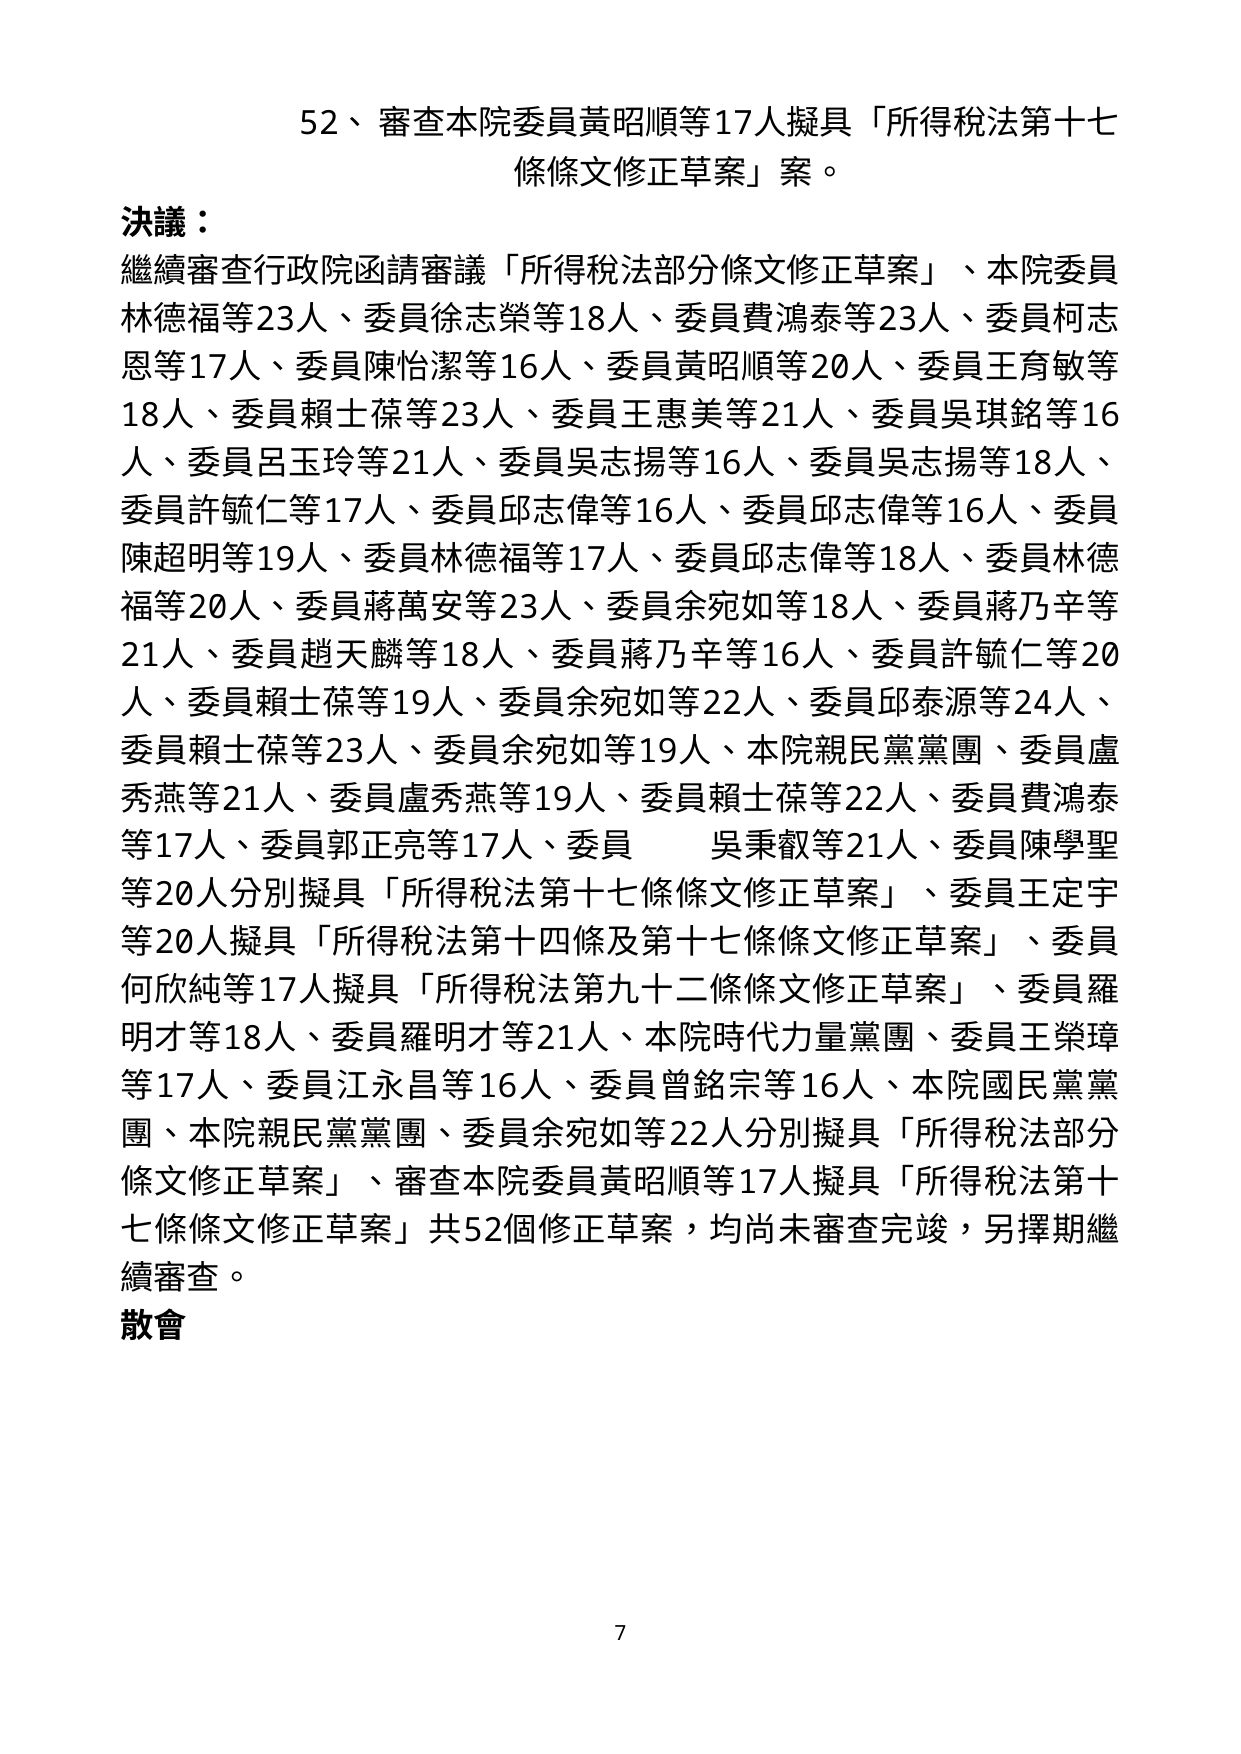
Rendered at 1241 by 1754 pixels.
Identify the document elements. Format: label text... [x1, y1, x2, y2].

list 審查本院委員黃昭順等17人擬具「所得稅法第十七條條文修正草案」案。 [299, 94, 1120, 194]
text 繼續審查行政院函請審議「所得稅法部分條文修正草案」、本院委員林德福等23人、委員徐志榮等18人、委員費鴻泰等23人、委員柯志恩等17人、委員陳怡潔等16人、委員黃昭順等20人、委員王育敏等18人、委員賴士葆等23人、委員王惠美等21人、委員吳琪銘等16人、委員呂玉玲等21人、委員吳志揚等16人、委員吳志揚等18人、委員許毓仁等17人、委員邱志偉等16人、委員邱志偉等16人、委員陳超明等19人、委員林德福等17人、委員邱志偉等18人、委員林德福等20人、委員蔣萬安等23人、委員余宛如等18人、委員蔣乃辛等21人、委員趙天麟等18人、委員蔣乃辛等16人、委員許毓仁等20人、委員賴士葆等19人、委員余宛如等22人、委員邱泰源等24人、委員賴士葆等23人、委員余宛如等19人、本院親民黨黨團、委員盧秀燕等21人、委員盧秀燕等19人、委員賴士葆等22人、委員費鴻泰等17人、委員郭正亮等17人、委員 吳秉叡等21人、委員陳學聖等20人分別擬具「所得稅法第十七條條文修正草案」、委員王定宇等20人擬具「所得稅法第十四條及第十七條條文修正草案」、委員何欣純等17人擬具「所得稅法第九十二條條文修正草案」、委員羅明才等18人、委員羅明才等21人、本院時代力量黨團、委員王榮璋等17人、委員江永昌等16人、委員曾銘宗等16人、本院國民黨黨團、本院親民黨黨團、委員余宛如等22人分別擬具「所得稅法部分條文修正草案」、審查本院委員黃昭順等17人擬具「所得稅法第十七條條文修正草案」共52個修正草案，均尚未審查完竣，另擇期繼續審查。 [120, 244, 1120, 1299]
text 決議： [120, 194, 1135, 244]
text 散會 [120, 1299, 1120, 1347]
